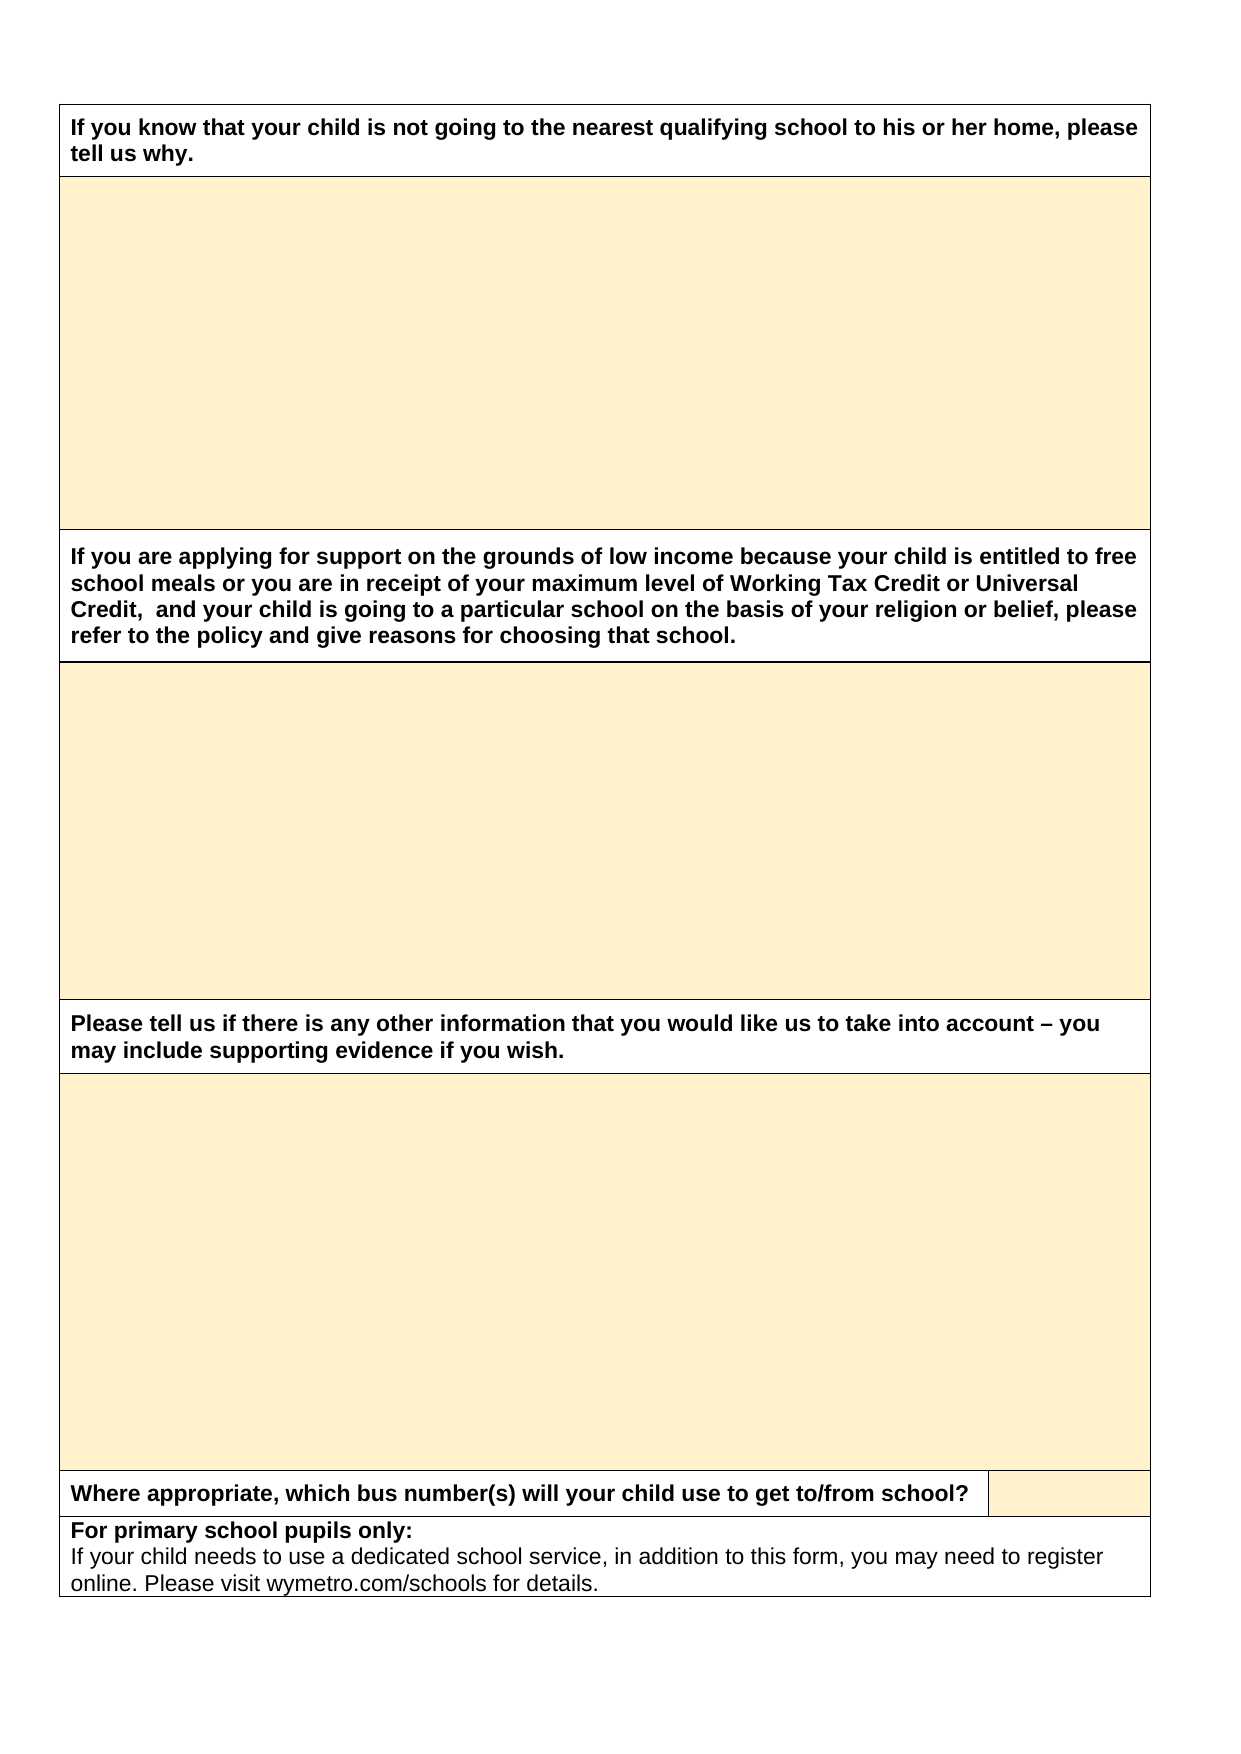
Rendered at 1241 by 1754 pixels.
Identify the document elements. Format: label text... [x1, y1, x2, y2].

table_cell [989, 1471, 1150, 1516]
table_cell Please tell us if there is any other information that you would like us to take into account – you may include supporting evidence if you wish. [60, 1000, 1150, 1073]
table_cell [60, 663, 1150, 999]
table_cell Where appropriate, which bus number(s) will your child use to get to/from school? [60, 1471, 988, 1516]
table_cell If you are applying for support on the grounds of low income because your child is entitled to free school meals or you are in receipt of your maximum level of Working Tax Credit or Universal Credit, and your child is going to a particular school on the basis of your religion or belief, please refer to the policy and give reasons for choosing that school. [60, 530, 1150, 661]
table_cell For primary school pupils only: If your child needs to use a dedicated school service, in addition to this form, you may need to register online. Please visit wymetro.com/schools for details. [60, 1517, 1150, 1596]
table_cell [60, 177, 1150, 529]
table_cell [60, 1074, 1150, 1470]
table_header If you know that your child is not going to the nearest qualifying school to his or her home, please tell us why. [60, 105, 1150, 176]
